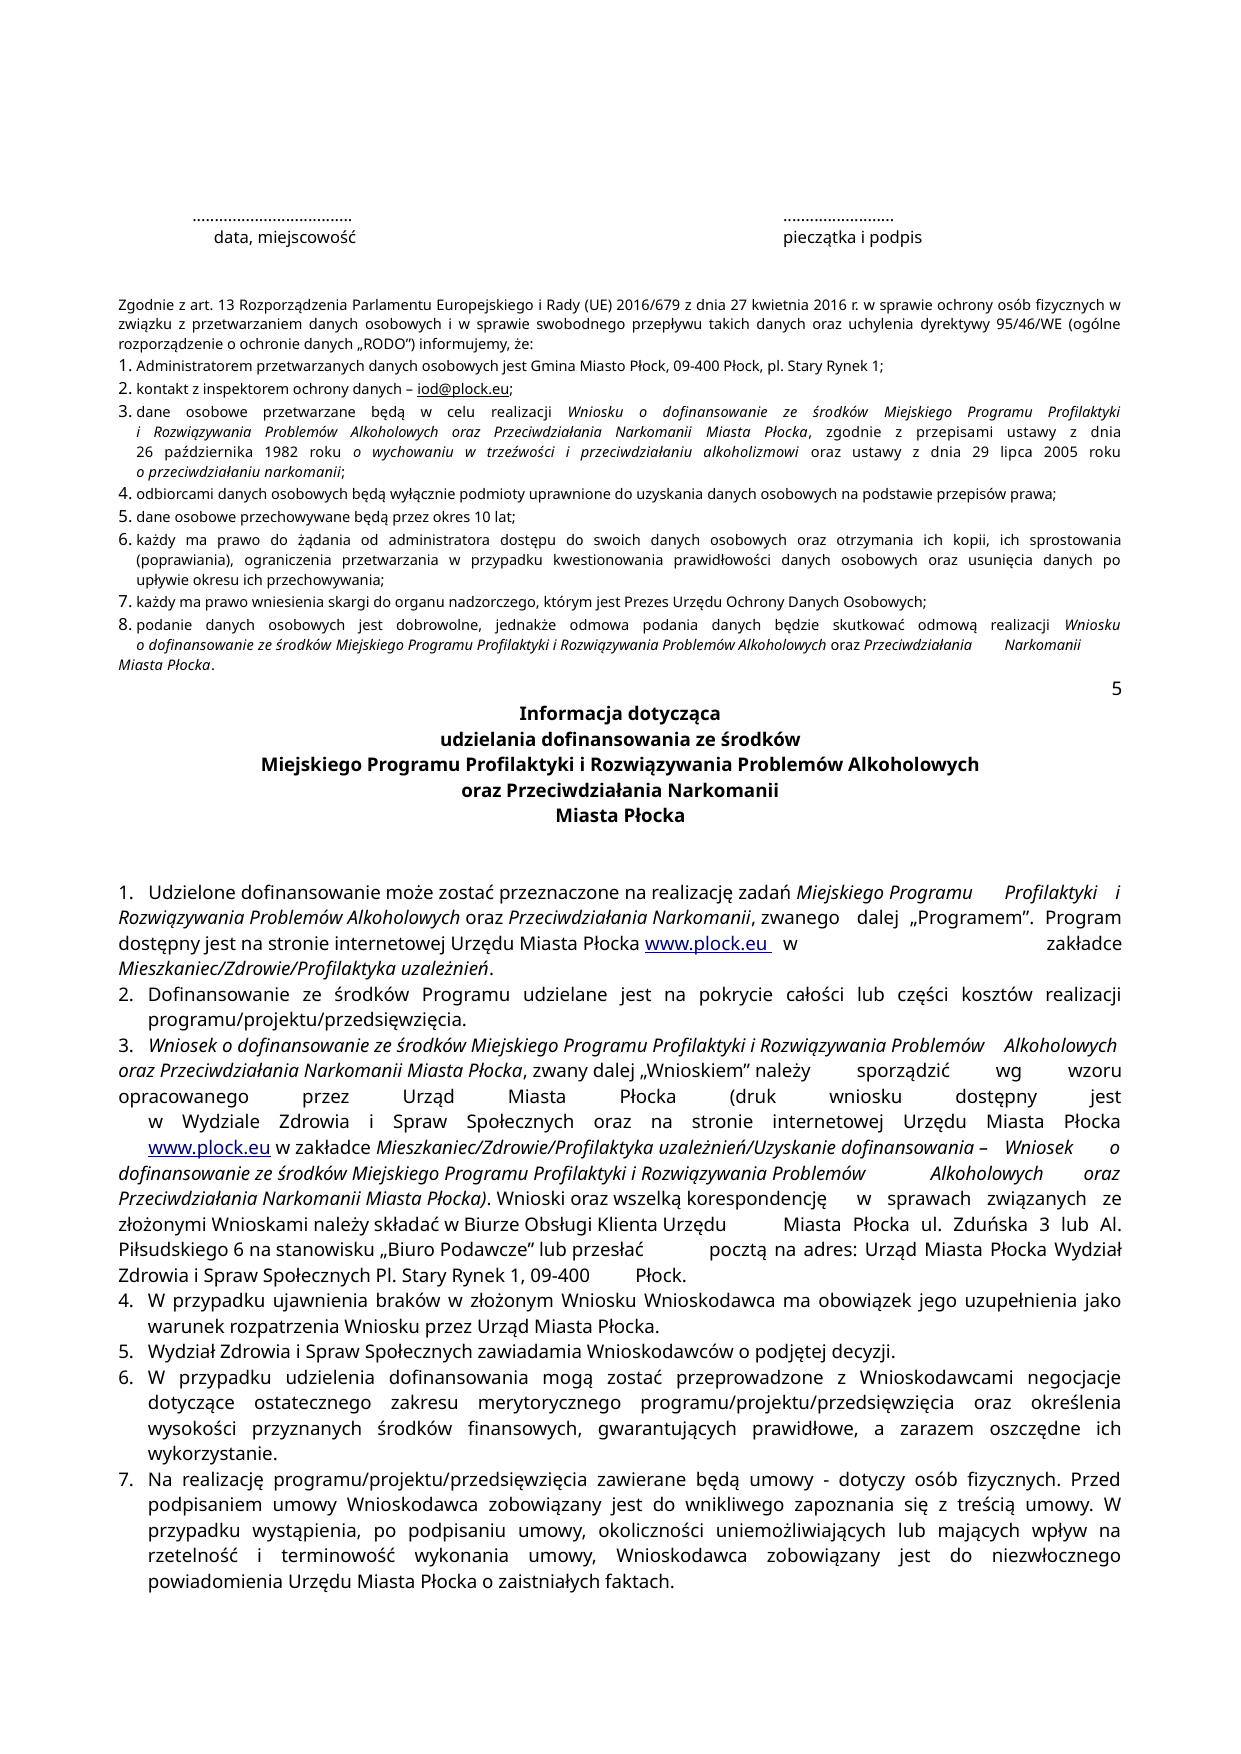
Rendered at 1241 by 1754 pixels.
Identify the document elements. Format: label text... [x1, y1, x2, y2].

list W przypadku udzielenia dofinansowania mogą zostać przeprowadzone z Wnioskodawcami negocjacje dotyczące ostatecznego zakresu merytorycznego programu/projektu/przedsięwzięcia oraz określenia wysokości przyznanych środków finansowych, gwarantujących prawidłowe, a zarazem oszczędne ich wykorzystanie. [118, 1364, 1122, 1466]
list każdy ma prawo do żądania od administratora dostępu do swoich danych osobowych oraz otrzymania ich kopii, ich sprostowania (poprawiania), ograniczenia przetwarzania w przypadku kwestionowania prawidłowości danych osobowych oraz usunięcia danych po upływie okresu ich przechowywania; [118, 527, 1122, 590]
list W przypadku ujawnienia braków w złożonym Wniosku Wnioskodawca ma obowiązek jego uzupełnienia jako warunek rozpatrzenia Wniosku przez Urząd Miasta Płocka. [118, 1287, 1122, 1338]
list Wniosek o dofinansowanie ze środków Miejskiego Programu Profilaktyki i Rozwiązywania Problemów Alkoholowych oraz Przeciwdziałania Narkomanii Miasta Płocka, zwany dalej „Wnioskiem” należy sporządzić wg wzoru opracowanego przez Urząd Miasta Płocka (druk wniosku dostępny jest w Wydziale Zdrowia i Spraw Społecznych oraz na stronie internetowej Urzędu Miasta Płocka www.plock.eu w zakładce Mieszkaniec/Zdrowie/Profilaktyka uzależnień/Uzyskanie dofinansowania – Wniosek o dofinansowanie ze środków Miejskiego Programu Profilaktyki i Rozwiązywania Problemów Alkoholowych oraz Przeciwdziałania Narkomanii Miasta Płocka). Wnioski oraz wszelką korespondencję w sprawach związanych ze złożonymi Wnioskami należy składać w Biurze Obsługi Klienta Urzędu Miasta Płocka ul. Zduńska 3 lub Al. Piłsudskiego 6 na stanowisku „Biuro Podawcze” lub przesłać pocztą na adres: Urząd Miasta Płocka Wydział Zdrowia i Spraw Społecznych Pl. Stary Rynek 1, 09-400 Płock. [118, 1032, 1122, 1287]
text 4 [118, 675, 1122, 700]
list Wydział Zdrowia i Spraw Społecznych zawiadamia Wnioskodawców o podjętej decyzji. [118, 1338, 1122, 1364]
list Administratorem przetwarzanych danych osobowych jest Gmina Miasto Płock, 09-400 Płock, pl. Stary Rynek 1; [118, 354, 1122, 377]
list każdy ma prawo wniesienia skargi do organu nadzorczego, którym jest Prezes Urzędu Ochrony Danych Osobowych; [118, 590, 1122, 612]
list dane osobowe przechowywane będą przez okres 10 lat; [118, 504, 1122, 527]
text udzielania dofinansowania ze środków [118, 726, 1122, 751]
subtitle Informacja dotycząca [118, 700, 1122, 726]
text Miasta Płocka [118, 802, 1122, 828]
list dane osobowe przetwarzane będą w celu realizacji Wniosku o dofinansowanie ze środków Miejskiego Programu Profilaktyki i Rozwiązywania Problemów Alkoholowych oraz Przeciwdziałania Narkomanii Miasta Płocka, zgodnie z przepisami ustawy z dnia 26 października 1982 roku o wychowaniu w trzeźwości i przeciwdziałaniu alkoholizmowi oraz ustawy z dnia 29 lipca 2005 roku o przeciwdziałaniu narkomanii; [118, 399, 1122, 482]
text Miejskiego Programu Profilaktyki i Rozwiązywania Problemów Alkoholowych [118, 751, 1122, 777]
list podanie danych osobowych jest dobrowolne, jednakże odmowa podania danych będzie skutkować odmową realizacji Wniosku o dofinansowanie ze środków Miejskiego Programu Profilaktyki i Rozwiązywania Problemów Alkoholowych oraz Przeciwdziałania Narkomanii Miasta Płocka. [118, 612, 1122, 675]
text .................................... ......................... [118, 203, 1122, 226]
list Dofinansowanie ze środków Programu udzielane jest na pokrycie całości lub części kosztów realizacji programu/projektu/przedsięwzięcia. [118, 981, 1122, 1032]
text data, miejscowość pieczątka i podpis [118, 226, 1122, 249]
list kontakt z inspektorem ochrony danych – iod@plock.eu; [118, 377, 1122, 399]
text oraz Przeciwdziałania Narkomanii [118, 777, 1122, 802]
text Zgodnie z art. 13 Rozporządzenia Parlamentu Europejskiego i Rady (UE) 2016/679 z dnia 27 kwietnia 2016 r. w sprawie ochrony osób fizycznych w związku z przetwarzaniem danych osobowych i w sprawie swobodnego przepływu takich danych oraz uchylenia dyrektywy 95/46/WE (ogólne rozporządzenie o ochronie danych „RODO”) informujemy, że: [118, 294, 1122, 354]
list Udzielone dofinansowanie może zostać przeznaczone na realizację zadań Miejskiego Programu Profilaktyki i Rozwiązywania Problemów Alkoholowych oraz Przeciwdziałania Narkomanii, zwanego dalej „Programem”. Program dostępny jest na stronie internetowej Urzędu Miasta Płocka www.plock.eu w zakładce Mieszkaniec/Zdrowie/Profilaktyka uzależnień. [118, 879, 1122, 981]
list odbiorcami danych osobowych będą wyłącznie podmioty uprawnione do uzyskania danych osobowych na podstawie przepisów prawa; [118, 482, 1122, 504]
list Na realizację programu/projektu/przedsięwzięcia zawierane będą umowy - dotyczy osób fizycznych. Przed podpisaniem umowy Wnioskodawca zobowiązany jest do wnikliwego zapoznania się z treścią umowy. W przypadku wystąpienia, po podpisaniu umowy, okoliczności uniemożliwiających lub mających wpływ na rzetelność i terminowość wykonania umowy, Wnioskodawca zobowiązany jest do niezwłocznego powiadomienia Urzędu Miasta Płocka o zaistniałych faktach. [118, 1466, 1122, 1594]
